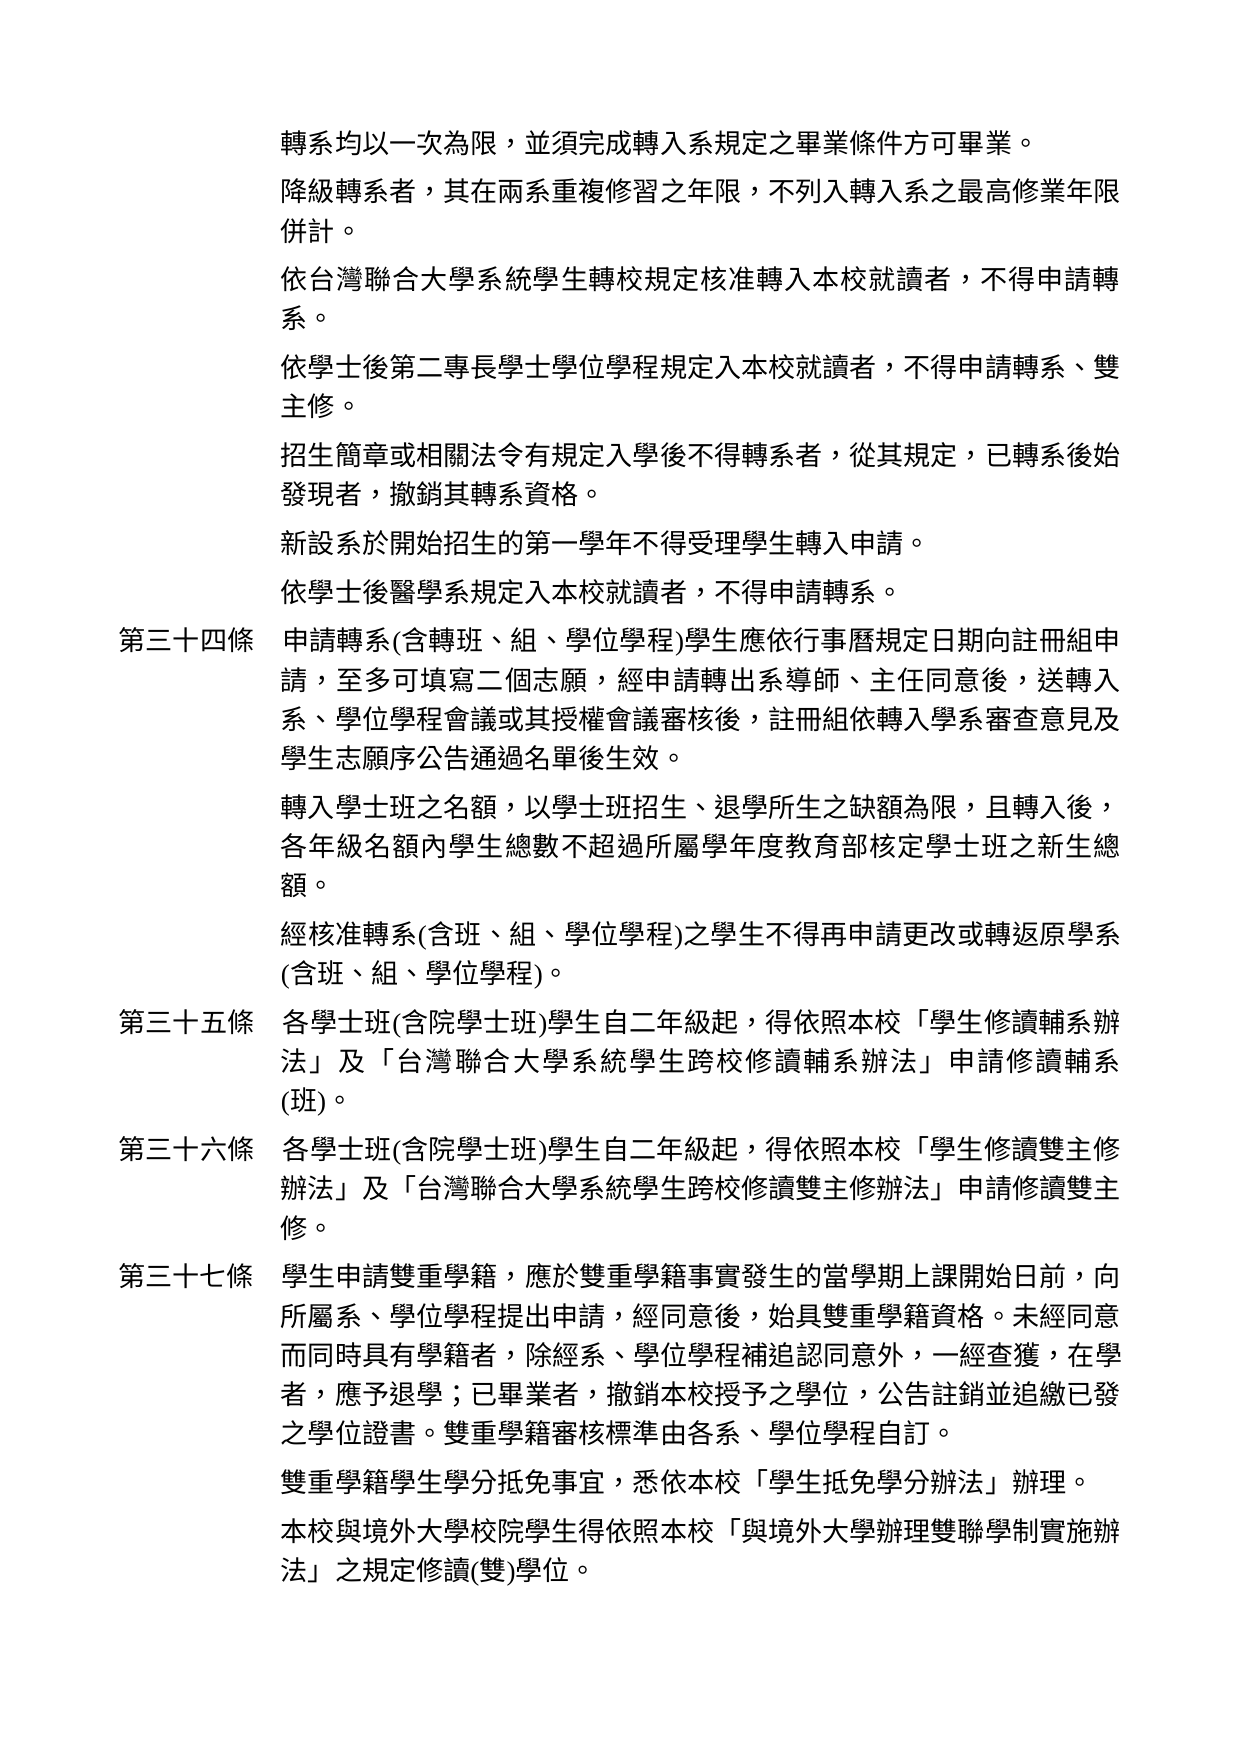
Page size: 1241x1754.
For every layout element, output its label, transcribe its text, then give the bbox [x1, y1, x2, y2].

text 招生簡章或相關法令有規定入學後不得轉系者，從其規定，已轉系後始發現者，撤銷其轉系資格。 [281, 434, 1122, 513]
text 雙重學籍學生學分抵免事宜，悉依本校「學生抵免學分辦法」辦理。 [281, 1461, 1122, 1500]
text 第三十七條 學生申請雙重學籍，應於雙重學籍事實發生的當學期上課開始日前，向所屬系、學位學程提出申請，經同意後，始具雙重學籍資格。未經同意而同時具有學籍者，除經系、學位學程補追認同意外，一經查獲，在學者，應予退學；已畢業者，撤銷本校授予之學位，公告註銷並追繳已發之學位證書。雙重學籍審核標準由各系、學位學程自訂。 [118, 1255, 1122, 1452]
text 第三十五條 各學士班(含院學士班)學生自二年級起，得依照本校「學生修讀輔系辦法」及「台灣聯合大學系統學生跨校修讀輔系辦法」申請修讀輔系(班)。 [118, 1001, 1122, 1119]
text 轉入學士班之名額，以學士班招生、退學所生之缺額為限，且轉入後，各年級名額內學生總數不超過所屬學年度教育部核定學士班之新生總額。 [281, 786, 1122, 903]
text 第三十四條 申請轉系(含轉班、組、學位學程)學生應依行事曆規定日期向註冊組申請，至多可填寫二個志願，經申請轉出系導師、主任同意後，送轉入系、學位學程會議或其授權會議審核後，註冊組依轉入學系審查意見及學生志願序公告通過名單後生效。 [118, 619, 1122, 776]
text 本校與境外大學校院學生得依照本校「與境外大學辦理雙聯學制實施辦法」之規定修讀(雙)學位。 [281, 1509, 1122, 1588]
text 依學士後第二專長學士學位學程規定入本校就讀者，不得申請轉系、雙主修。 [281, 346, 1122, 425]
text 新設系於開始招生的第一學年不得受理學生轉入申請。 [281, 522, 1122, 561]
text 轉系均以一次為限，並須完成轉入系規定之畢業條件方可畢業。 [281, 122, 1122, 161]
text 依學士後醫學系規定入本校就讀者，不得申請轉系。 [281, 571, 1122, 610]
text 依台灣聯合大學系統學生轉校規定核准轉入本校就讀者，不得申請轉系。 [281, 258, 1122, 337]
text 第三十六條 各學士班(含院學士班)學生自二年級起，得依照本校「學生修讀雙主修辦法」及「台灣聯合大學系統學生跨校修讀雙主修辦法」申請修讀雙主修。 [118, 1128, 1122, 1246]
text 降級轉系者，其在兩系重複修習之年限，不列入轉入系之最高修業年限併計。 [281, 170, 1122, 249]
text 經核准轉系(含班、組、學位學程)之學生不得再申請更改或轉返原學系(含班、組、學位學程)。 [281, 913, 1122, 991]
